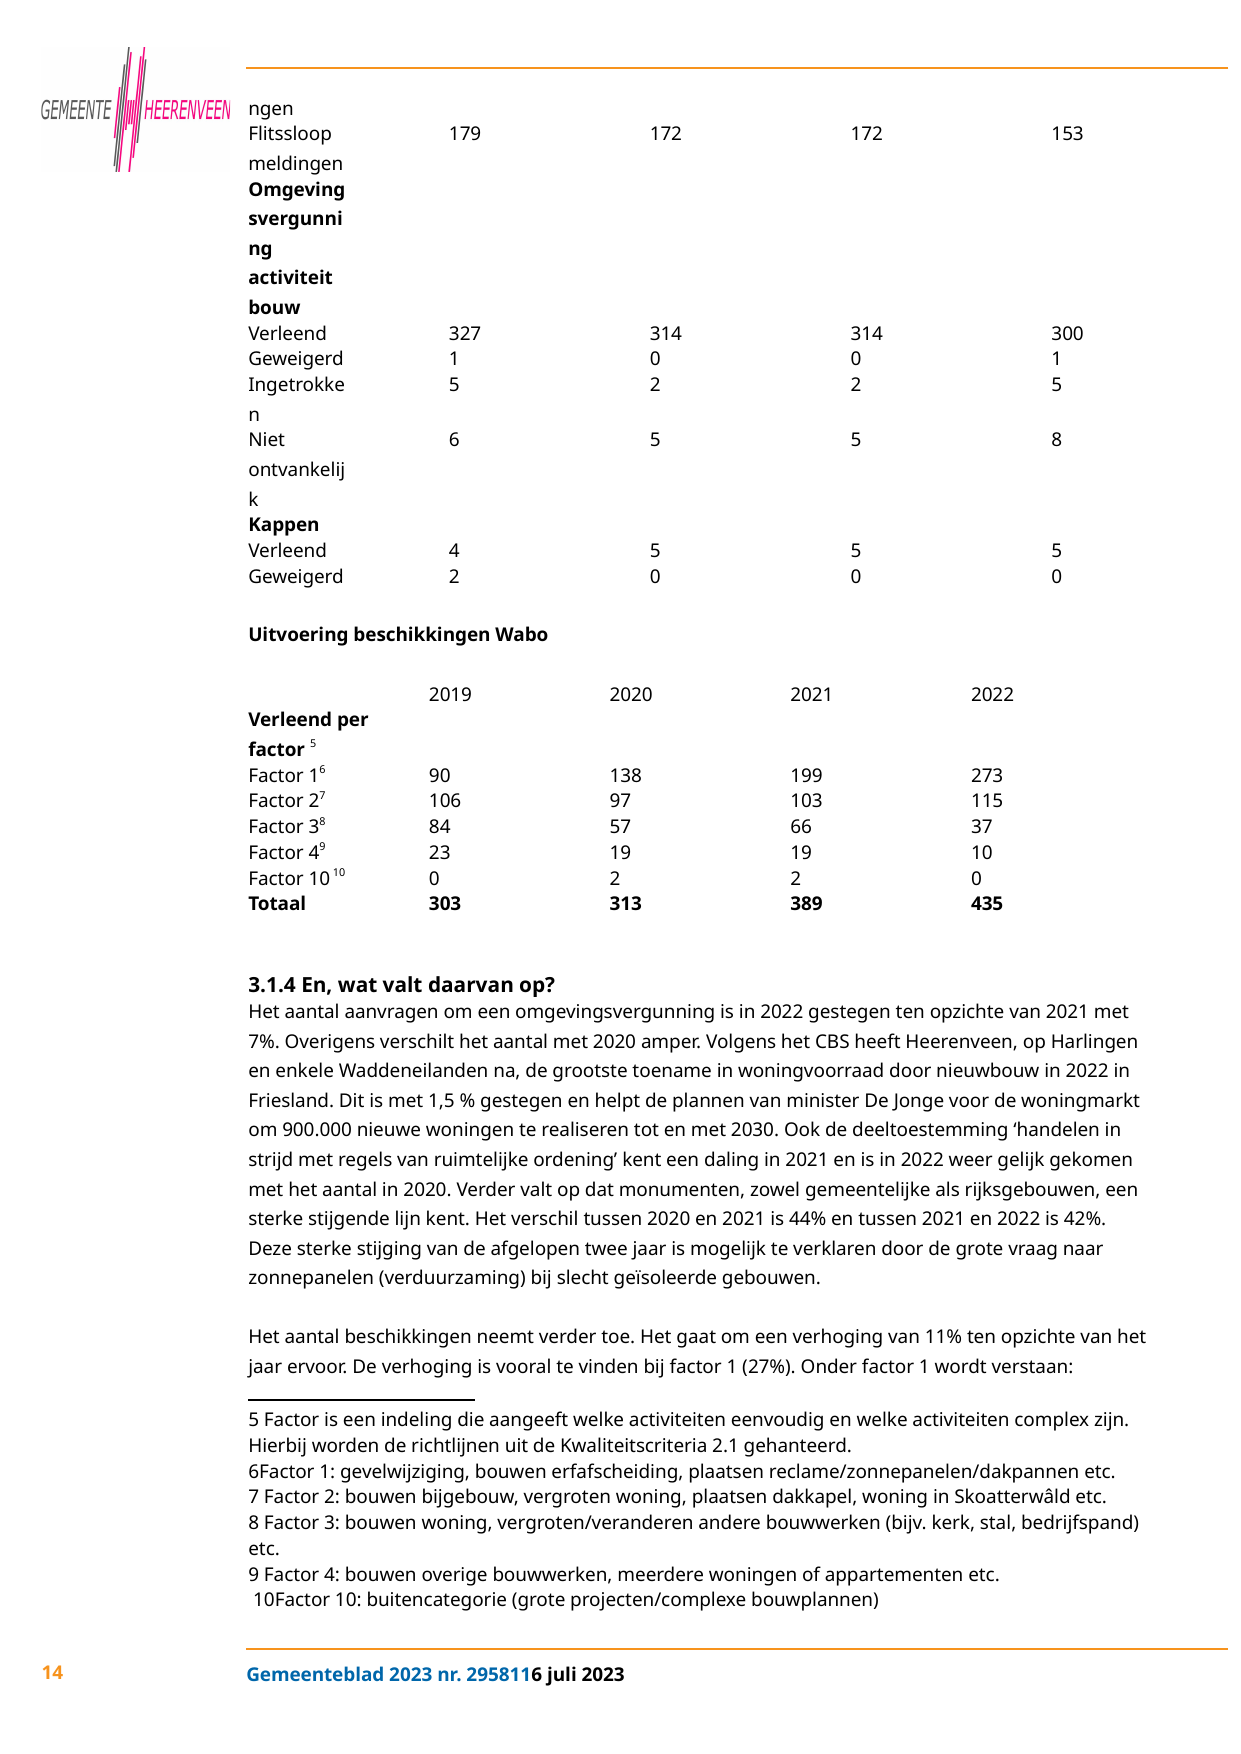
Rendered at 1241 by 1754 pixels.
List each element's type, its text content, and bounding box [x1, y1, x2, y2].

table_cell [449, 176, 549, 320]
table_cell [549, 563, 649, 589]
table_cell Kappen [248, 512, 348, 537]
table_cell [348, 537, 449, 563]
table_cell 172 [850, 121, 951, 176]
table_cell [650, 95, 750, 121]
table_cell 115 [971, 788, 1152, 813]
table_cell [549, 121, 649, 176]
table_cell Flitssloopmeldingen [248, 121, 348, 176]
table_cell 0 [650, 346, 750, 371]
table_cell [549, 537, 649, 563]
table_cell 37 [971, 813, 1152, 839]
table_cell [348, 371, 449, 427]
table_cell 1 [1051, 346, 1152, 371]
table_cell Factor 10 [248, 865, 429, 891]
table_cell ngen [248, 95, 348, 121]
table_cell 5 [850, 427, 951, 512]
table_cell Verleend [248, 320, 348, 346]
table_cell [1051, 95, 1152, 121]
table_cell [449, 512, 549, 537]
table_cell [650, 512, 750, 537]
table_cell 2 [850, 371, 951, 427]
table_cell [750, 512, 850, 537]
table_cell 6 [449, 427, 549, 512]
table_cell Factor 3 [248, 813, 429, 839]
table_cell 179 [449, 121, 549, 176]
table_cell 0 [1051, 563, 1152, 589]
table_cell [1051, 176, 1152, 320]
table_cell 5 [650, 427, 750, 512]
table_cell 300 [1051, 320, 1152, 346]
table_cell 106 [429, 788, 609, 813]
table_cell Niet ontvankelijk [248, 427, 348, 512]
table_cell [951, 537, 1051, 563]
table_cell [951, 346, 1051, 371]
table_cell [750, 537, 850, 563]
table_cell Geweigerd [248, 563, 348, 589]
table_cell 314 [650, 320, 750, 346]
table_cell [850, 176, 951, 320]
table_cell Totaal [248, 891, 429, 916]
table_cell 435 [971, 891, 1152, 916]
table_cell [549, 371, 649, 427]
table_cell 389 [790, 891, 971, 916]
table_cell 5 [850, 537, 951, 563]
table_cell 273 [971, 762, 1152, 788]
table_cell Factor 4 [248, 839, 429, 865]
table_cell [750, 371, 850, 427]
table_cell [750, 563, 850, 589]
table_cell [1051, 512, 1152, 537]
table_cell 5 [1051, 371, 1152, 427]
table_cell 5 [1051, 537, 1152, 563]
table_cell 172 [650, 121, 750, 176]
table_cell [348, 427, 449, 512]
text 3.1.4 En, wat valt daarvan op? [248, 970, 1152, 998]
table_cell 313 [609, 891, 790, 916]
table_header [248, 681, 429, 707]
table_cell 23 [429, 839, 609, 865]
table_cell [951, 320, 1051, 346]
table_cell 0 [429, 865, 609, 891]
table_cell 2 [609, 865, 790, 891]
table_cell [750, 346, 850, 371]
table_cell [971, 707, 1152, 762]
table_cell 19 [609, 839, 790, 865]
table_cell Verleend per factor [248, 707, 429, 762]
text Het aantal aanvragen om een omgevingsvergunning is in 2022 gestegen ten opzichte van 2021 met 7%. Overigens verschilt het aantal met 2020 amper. Volgens het CBS heeft Heerenveen, op Harlingen en enkele Waddeneilanden na, de grootste toename in woningvoorraad door nieuwbouw in 2022 in Friesland. Dit is met 1,5 % gestegen en helpt de plannen van minister De Jonge voor de woningmarkt om 900.000 nieuwe woningen te realiseren tot en met 2030. Ook de deeltoestemming ‘handelen in strijd met regels van ruimtelijke ordening’ kent een daling in 2021 en is in 2022 weer gelijk gekomen met het aantal in 2020. Verder valt op dat monumenten, zowel gemeentelijke als rijksgebouwen, een sterke stijgende lijn kent. Het verschil tussen 2020 en 2021 is 44% en tussen 2021 en 2022 is 42%. Deze sterke stijging van de afgelopen twee jaar is mogelijk te verklaren door de grote vraag naar zonnepanelen (verduurzaming) bij slecht geïsoleerde gebouwen. [248, 998, 1152, 1290]
table_cell [650, 176, 750, 320]
table_cell [348, 95, 449, 121]
table_cell 66 [790, 813, 971, 839]
table_cell 199 [790, 762, 971, 788]
table_cell 97 [609, 788, 790, 813]
table_cell 0 [850, 346, 951, 371]
table_cell [951, 512, 1051, 537]
table_cell [951, 121, 1051, 176]
table_cell 153 [1051, 121, 1152, 176]
table_cell [951, 427, 1051, 512]
table_cell [790, 707, 971, 762]
table_cell [549, 176, 649, 320]
table_cell [348, 563, 449, 589]
table_cell [750, 320, 850, 346]
table_cell 0 [650, 563, 750, 589]
table_cell 2 [449, 563, 549, 589]
table_cell 314 [850, 320, 951, 346]
table_cell 0 [971, 865, 1152, 891]
table_header 2022 [971, 681, 1152, 707]
table_cell 57 [609, 813, 790, 839]
table_cell [429, 707, 609, 762]
table_cell 1 [449, 346, 549, 371]
table_cell Omgevingsvergunning activiteit bouw [248, 176, 348, 320]
text Uitvoering beschikkingen Wabo [248, 622, 1152, 647]
table_cell 303 [429, 891, 609, 916]
table_cell [348, 121, 449, 176]
table_cell 84 [429, 813, 609, 839]
table_cell Factor 2 [248, 788, 429, 813]
table_cell Factor 1 [248, 762, 429, 788]
table_cell [750, 121, 850, 176]
table_cell 5 [650, 537, 750, 563]
table_cell [750, 176, 850, 320]
table_cell [850, 95, 951, 121]
table_cell [348, 346, 449, 371]
table_cell Verleend [248, 537, 348, 563]
table_header 2019 [429, 681, 609, 707]
table_cell 19 [790, 839, 971, 865]
table_cell [549, 346, 649, 371]
table_cell [549, 320, 649, 346]
table_cell [750, 95, 850, 121]
table_cell [348, 512, 449, 537]
table_cell [750, 427, 850, 512]
table_cell 327 [449, 320, 549, 346]
table_cell Geweigerd [248, 346, 348, 371]
table_cell 90 [429, 762, 609, 788]
table_cell 138 [609, 762, 790, 788]
table_cell [609, 707, 790, 762]
text Het aantal beschikkingen neemt verder toe. Het gaat om een verhoging van 11% ten opzichte van het jaar ervoor. De verhoging is vooral te vinden bij factor 1 (27%). Onder factor 1 wordt verstaan: [248, 1324, 1152, 1379]
table_cell 8 [1051, 427, 1152, 512]
table_header 2021 [790, 681, 971, 707]
table_cell [951, 95, 1051, 121]
table_cell [549, 427, 649, 512]
table_cell [850, 512, 951, 537]
table_cell 4 [449, 537, 549, 563]
table_cell [951, 371, 1051, 427]
table_cell [549, 512, 649, 537]
table_cell 10 [971, 839, 1152, 865]
table_cell 2 [650, 371, 750, 427]
table_cell [449, 95, 549, 121]
table_cell 5 [449, 371, 549, 427]
picture [41, 47, 231, 172]
table_cell [348, 176, 449, 320]
table_cell [951, 176, 1051, 320]
table_cell Ingetrokken [248, 371, 348, 427]
table_cell [549, 95, 649, 121]
table_cell 103 [790, 788, 971, 813]
table_cell 0 [850, 563, 951, 589]
table_header 2020 [609, 681, 790, 707]
table_cell 2 [790, 865, 971, 891]
table_cell [951, 563, 1051, 589]
table_cell [348, 320, 449, 346]
